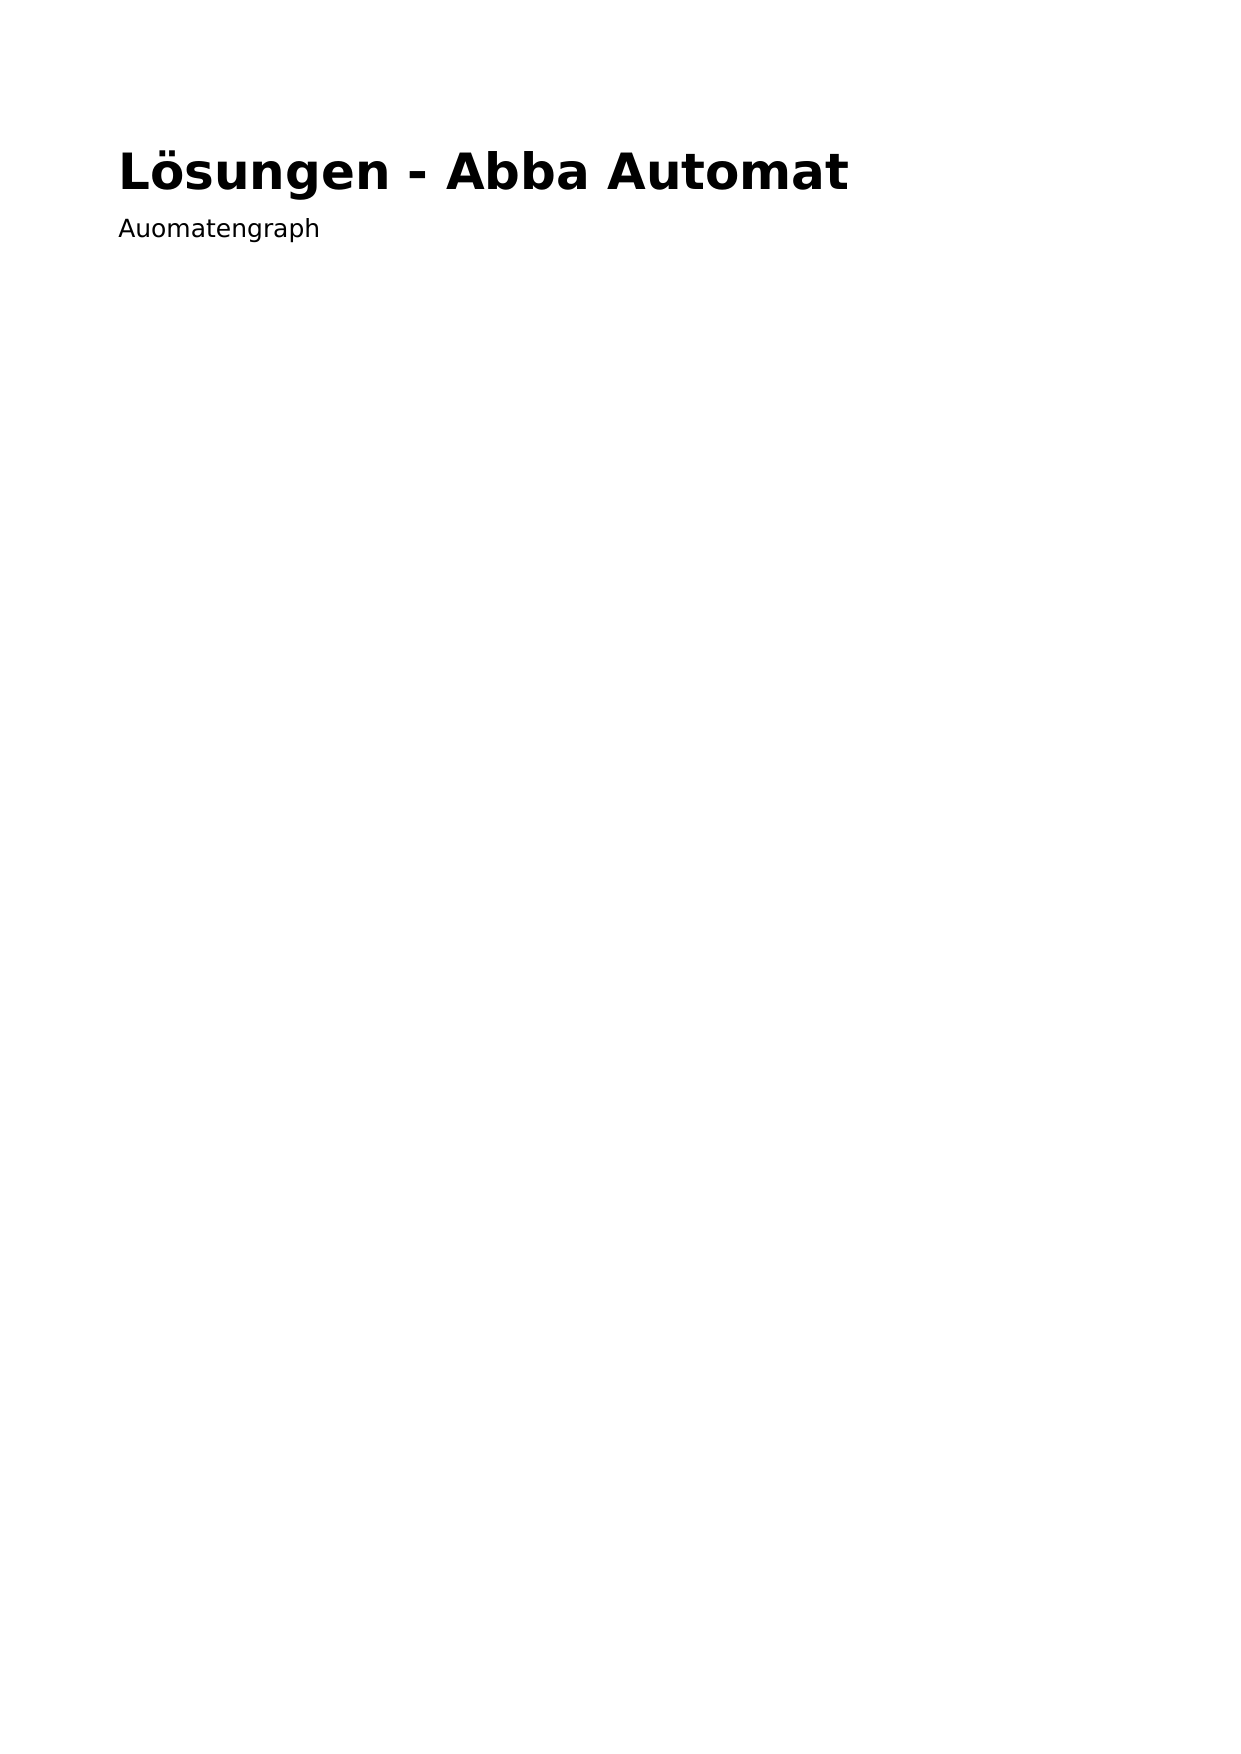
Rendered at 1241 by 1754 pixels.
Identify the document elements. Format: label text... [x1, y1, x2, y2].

subtitle Lösungen - Abba Automat [118, 143, 1122, 201]
text Auomatengraph [118, 214, 1122, 243]
